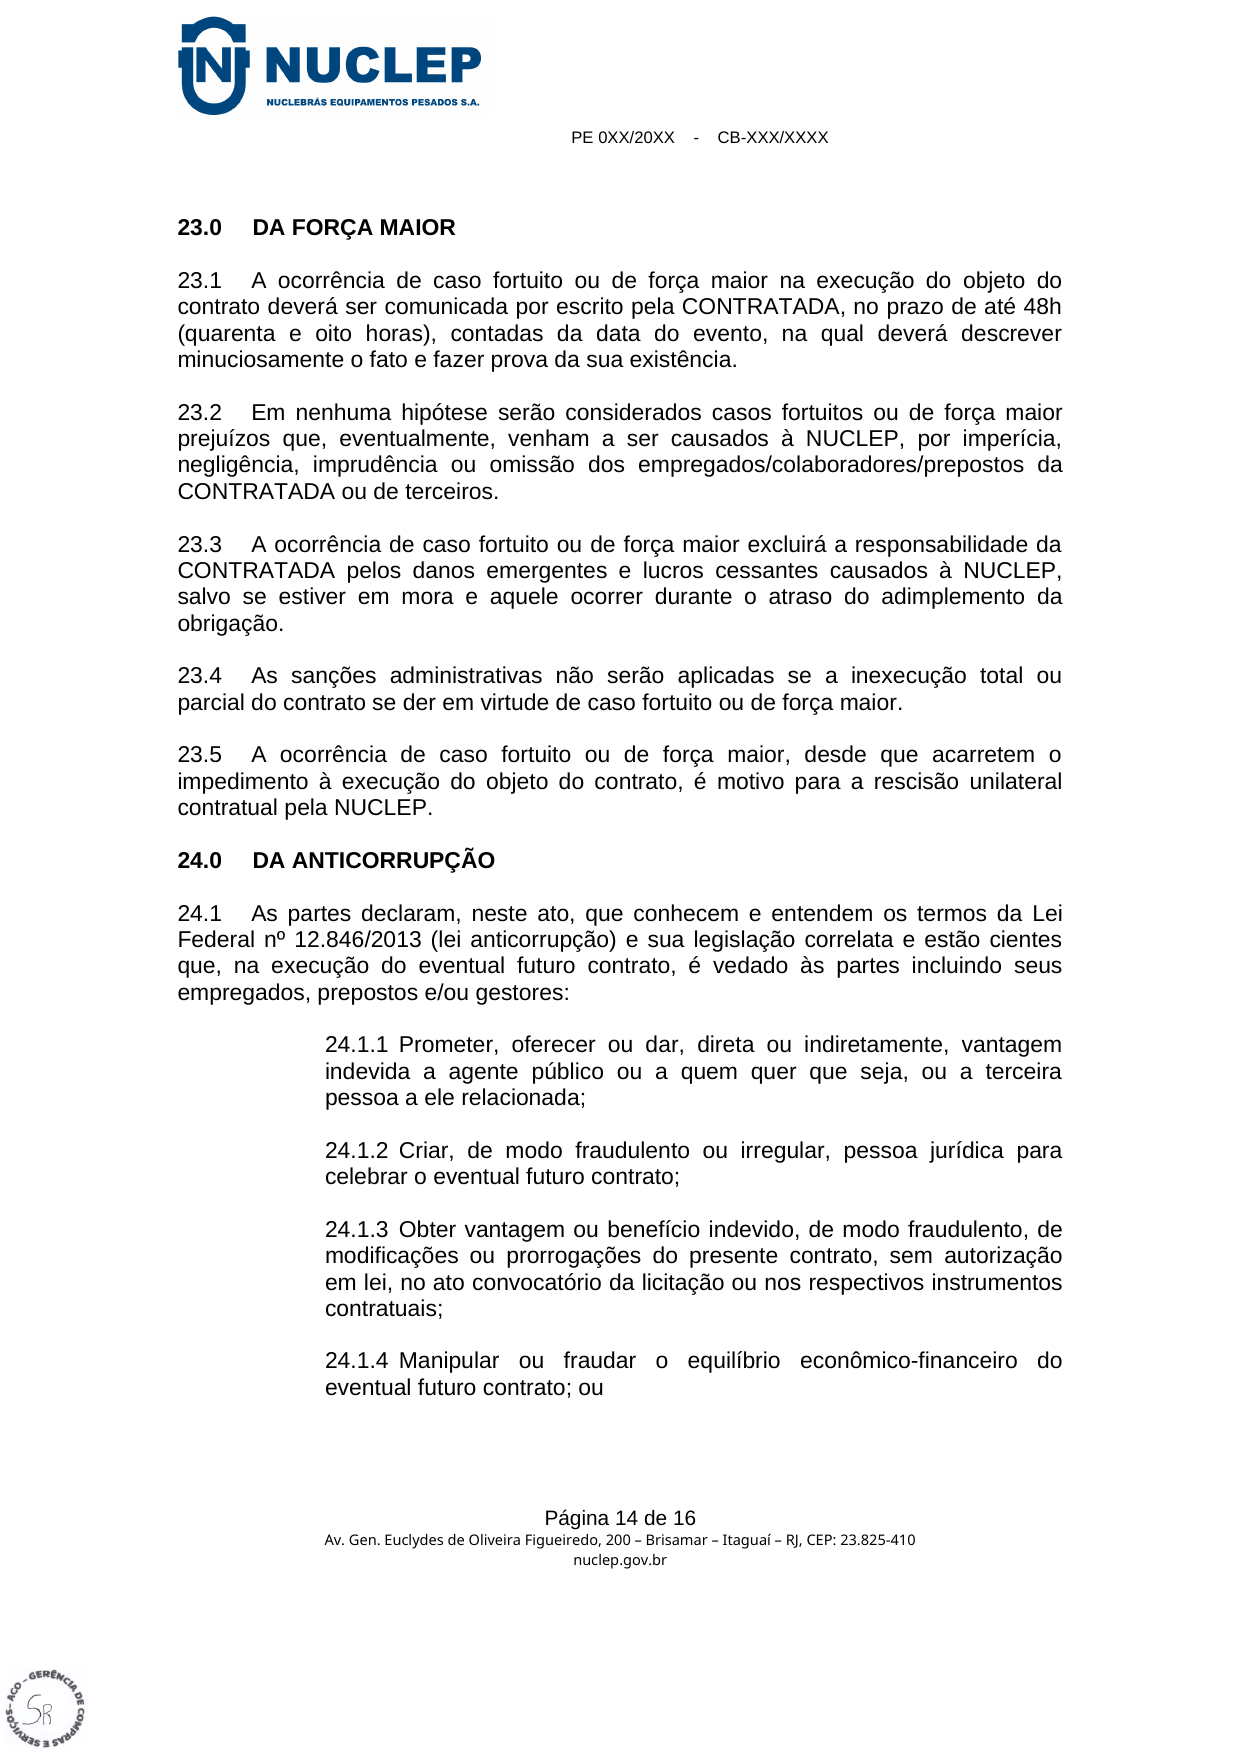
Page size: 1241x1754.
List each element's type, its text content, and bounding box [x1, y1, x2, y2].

list As sanções administrativas não serão aplicadas se a inexecução total ou parcial do contrato se der em virtude de caso fortuito ou de força maior. [177, 662, 1063, 715]
list Em nenhuma hipótese serão considerados casos fortuitos ou de força maior prejuízos que, eventualmente, venham a ser causados à NUCLEP, por imperícia, negligência, imprudência ou omissão dos empregados/colaboradores/prepostos da CONTRATADA ou de terceiros. [177, 399, 1063, 504]
list As partes declaram, neste ato, que conhecem e entendem os termos da Lei Federal nº 12.846/2013 (lei anticorrupção) e sua legislação correlata e estão cientes que, na execução do eventual futuro contrato, é vedado às partes incluindo seus empregados, prepostos e/ou gestores: [177, 899, 1063, 1005]
list Manipular ou fraudar o equilíbrio econômico-financeiro do eventual futuro contrato; ou [325, 1347, 1063, 1400]
list Criar, de modo fraudulento ou irregular, pessoa jurídica para celebrar o eventual futuro contrato; [325, 1137, 1063, 1189]
list DA FORÇA MAIOR [177, 214, 1063, 241]
list A ocorrência de caso fortuito ou de força maior na execução do objeto do contrato deverá ser comunicada por escrito pela CONTRATADA, no prazo de até 48h (quarenta e oito horas), contadas da data do evento, na qual deverá descrever minuciosamente o fato e fazer prova da sua existência. [177, 267, 1063, 372]
list A ocorrência de caso fortuito ou de força maior excluirá a responsabilidade da CONTRATADA pelos danos emergentes e lucros cessantes causados à NUCLEP, salvo se estiver em mora e aquele ocorrer durante o atraso do adimplemento da obrigação. [177, 531, 1063, 636]
picture [178, 15, 493, 119]
list Prometer, oferecer ou dar, direta ou indiretamente, vantagem indevida a agente público ou a quem quer que seja, ou a terceira pessoa a ele relacionada; [325, 1031, 1063, 1110]
list DA ANTICORRUPÇÃO [177, 847, 1063, 873]
picture [4, 1668, 91, 1749]
list Obter vantagem ou benefício indevido, de modo fraudulento, de modificações ou prorrogações do presente contrato, sem autorização em lei, no ato convocatório da licitação ou nos respectivos instrumentos contratuais; [325, 1216, 1063, 1321]
list A ocorrência de caso fortuito ou de força maior, desde que acarretem o impedimento à execução do objeto do contrato, é motivo para a rescisão unilateral contratual pela NUCLEP. [177, 741, 1063, 820]
